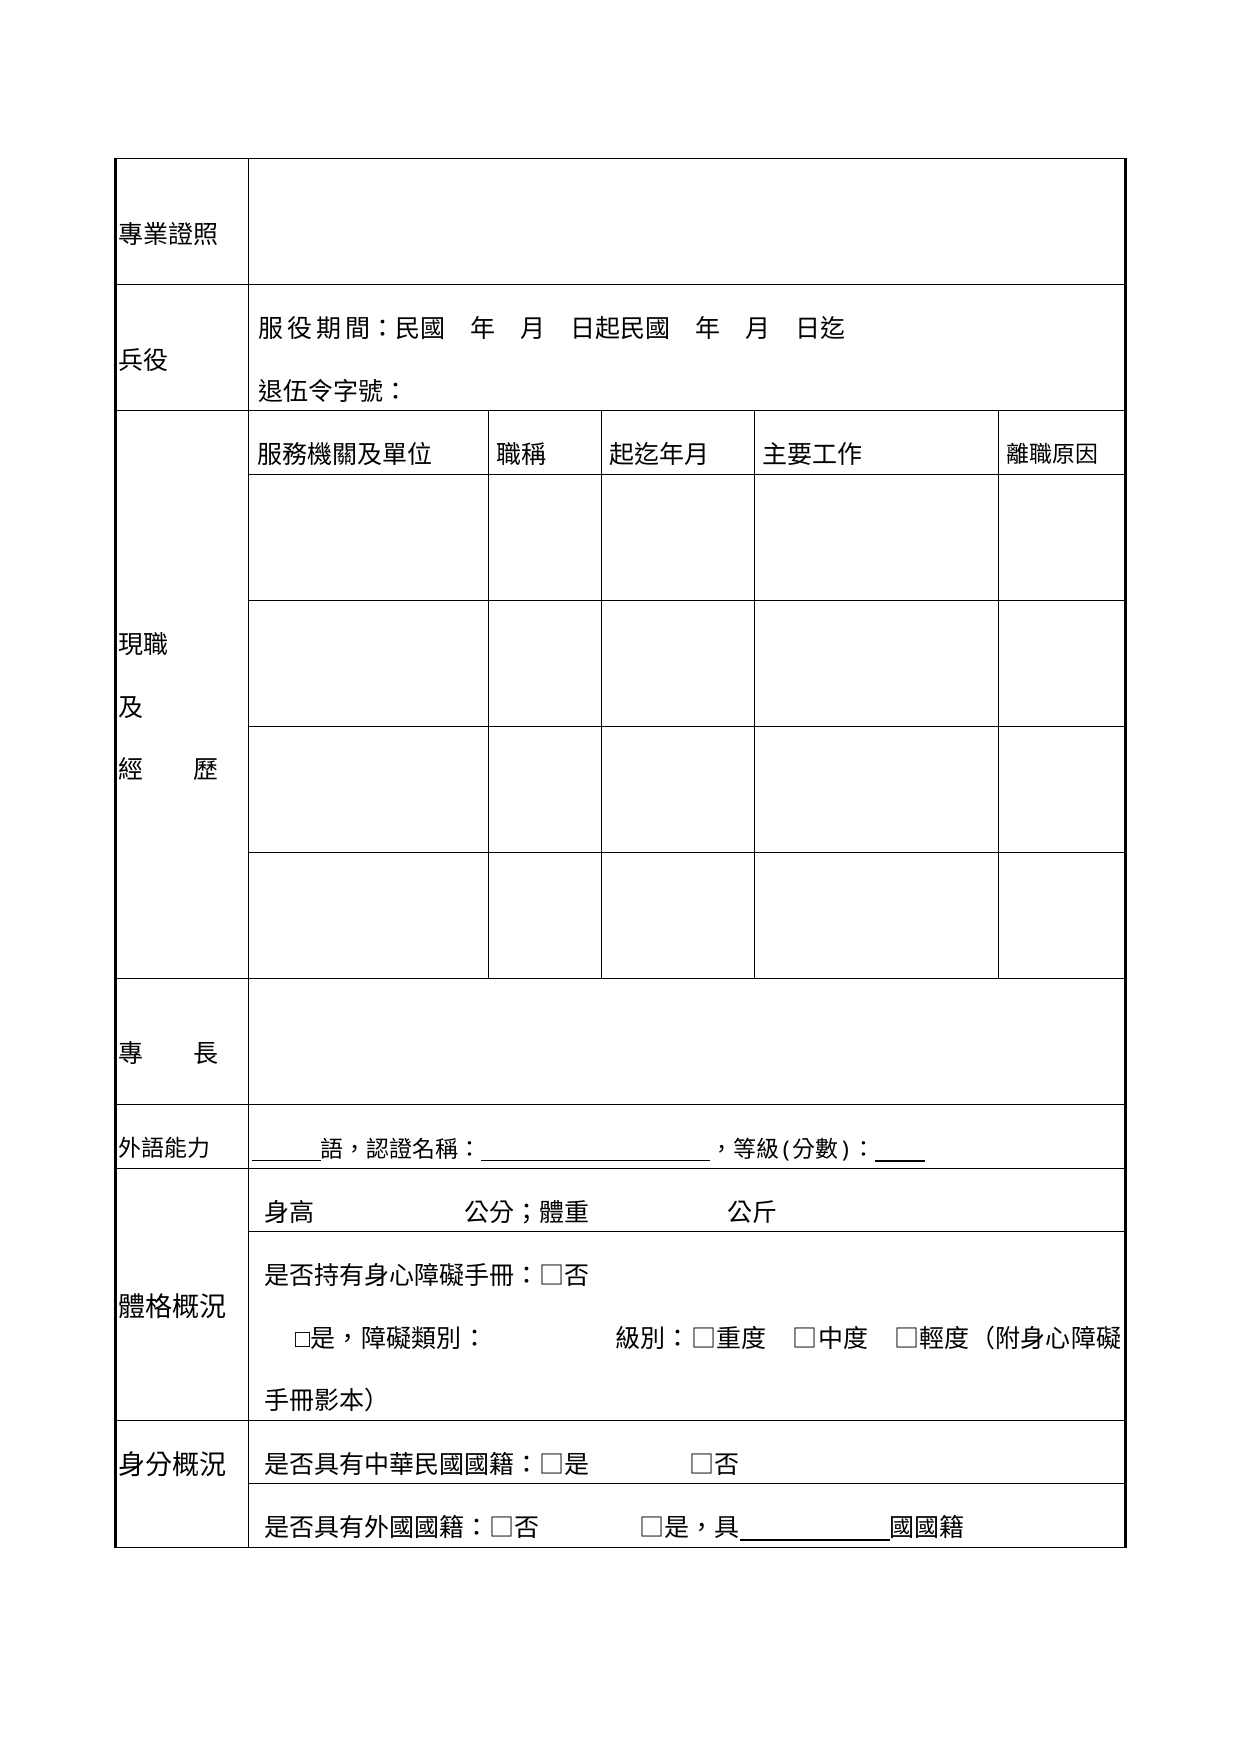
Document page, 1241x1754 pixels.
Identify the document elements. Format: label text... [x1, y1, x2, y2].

table_cell [489, 727, 601, 852]
table_cell 是否持有身心障礙手冊：□否 □是，障礙類別： 級別：□重度 □中度 □輕度（附身心障礙手冊影本） [249, 1232, 1124, 1420]
table_cell [249, 475, 488, 600]
table_cell [755, 727, 998, 852]
table_cell [602, 727, 754, 852]
table_cell [249, 979, 1124, 1104]
table_cell [999, 727, 1124, 852]
table_cell [755, 853, 998, 978]
table_cell 是否具有中華民國國籍：□是 □否 [249, 1421, 1124, 1483]
table_cell 專 長 [117, 979, 248, 1104]
table_cell 外語能力 [117, 1105, 248, 1168]
table_cell 體格概況 [117, 1169, 248, 1420]
table_cell 離職原因 [999, 411, 1124, 474]
table_cell 起迄年月 [602, 411, 754, 474]
table_cell [249, 159, 1124, 284]
table_cell 主要工作 [755, 411, 998, 474]
table_cell 服役期間：民國 年 月 日起民國 年 月 日迄 退伍令字號： [249, 285, 1124, 410]
table_cell [602, 475, 754, 600]
table_cell [602, 853, 754, 978]
table_cell 職稱 [489, 411, 601, 474]
table_cell 身分概況 [117, 1421, 248, 1547]
table_cell 語，認證名稱： ，等級(分數)： [249, 1105, 1124, 1168]
table_cell 是否具有外國國籍：□否 □是，具 國國籍 [249, 1484, 1124, 1547]
table_cell [489, 601, 601, 726]
table_cell 專業證照 [117, 159, 248, 284]
table_cell [755, 601, 998, 726]
table_cell [249, 853, 488, 978]
table_cell 身高 公分；體重 公斤 [249, 1169, 1124, 1231]
table_cell [249, 601, 488, 726]
table_cell 現職 及 經 歷 [117, 411, 248, 978]
table_cell [602, 601, 754, 726]
table_cell [489, 475, 601, 600]
table_cell [999, 475, 1124, 600]
table_cell 兵役 [117, 285, 248, 410]
table_cell 服務機關及單位 [249, 411, 488, 474]
table_cell [249, 727, 488, 852]
table_cell [999, 853, 1124, 978]
table_cell [755, 475, 998, 600]
table_cell [999, 601, 1124, 726]
table_cell [489, 853, 601, 978]
